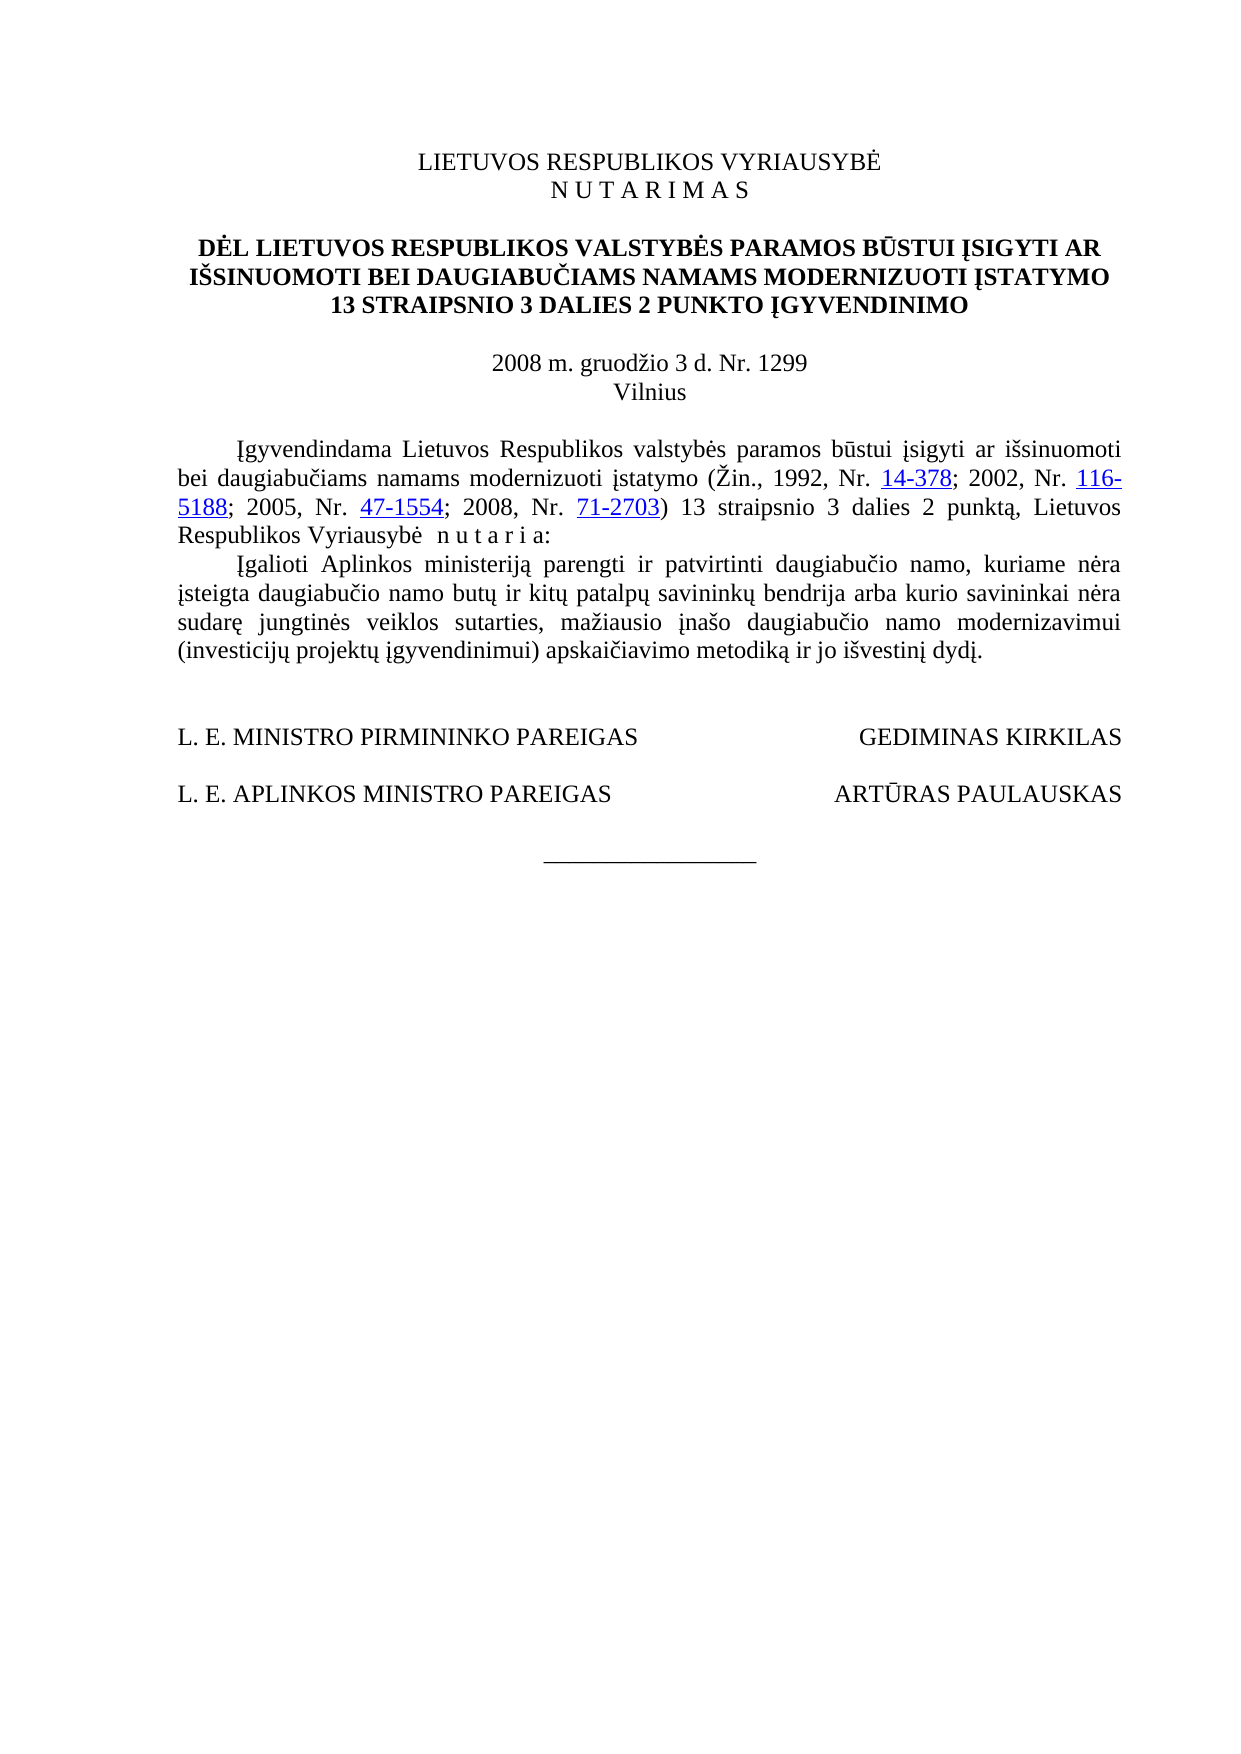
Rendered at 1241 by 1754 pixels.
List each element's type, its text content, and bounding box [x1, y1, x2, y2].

text Įgalioti Aplinkos ministeriją parengti ir patvirtinti daugiabučio namo, kuriame nėra įsteigta daugiabučio namo butų ir kitų patalpų savininkų bendrija arba kurio savininkai nėra sudarę jungtinės veiklos sutarties, mažiausio įnašo daugiabučio namo modernizavimui (investicijų projektų įgyvendinimui) apskaičiavimo metodiką ir jo išvestinį dydį. [177, 549, 1122, 664]
text _________________ [177, 837, 1122, 866]
text L. E. MINISTRO PIRMININKO PAREIGAS GEDIMINAS KIRKILAS [177, 722, 1122, 751]
text Įgyvendindama Lietuvos Respublikos valstybės paramos būstui įsigyti ar išsinuomoti bei daugiabučiams namams modernizuoti įstatymo (Žin., 1992, Nr. 14-378; 2002, Nr. 116-5188; 2005, Nr. 47-1554; 2008, Nr. 71-2703) 13 straipsnio 3 dalies 2 punktą, Lietuvos Respublikos Vyriausybė nutaria: [177, 434, 1122, 549]
text Vilnius [177, 377, 1122, 406]
text NUTARIMAS [177, 176, 1122, 204]
text L. E. APLINKOS MINISTRO PAREIGAS ARTŪRAS PAULAUSKAS [177, 779, 1122, 808]
text DĖL LIETUVOS RESPUBLIKOS VALSTYBĖS PARAMOS BŪSTUI ĮSIGYTI AR IŠSINUOMOTI BEI DAUGIABUČIAMS NAMAMS MODERNIZUOTI ĮSTATYMO 13 STRAIPSNIO 3 DALIES 2 PUNKTO ĮGYVENDINIMO [177, 233, 1122, 319]
text 2008 m. gruodžio 3 d. Nr. 1299 [177, 348, 1122, 377]
text Lietuvos Respublikos Vyriausybė [177, 147, 1122, 176]
